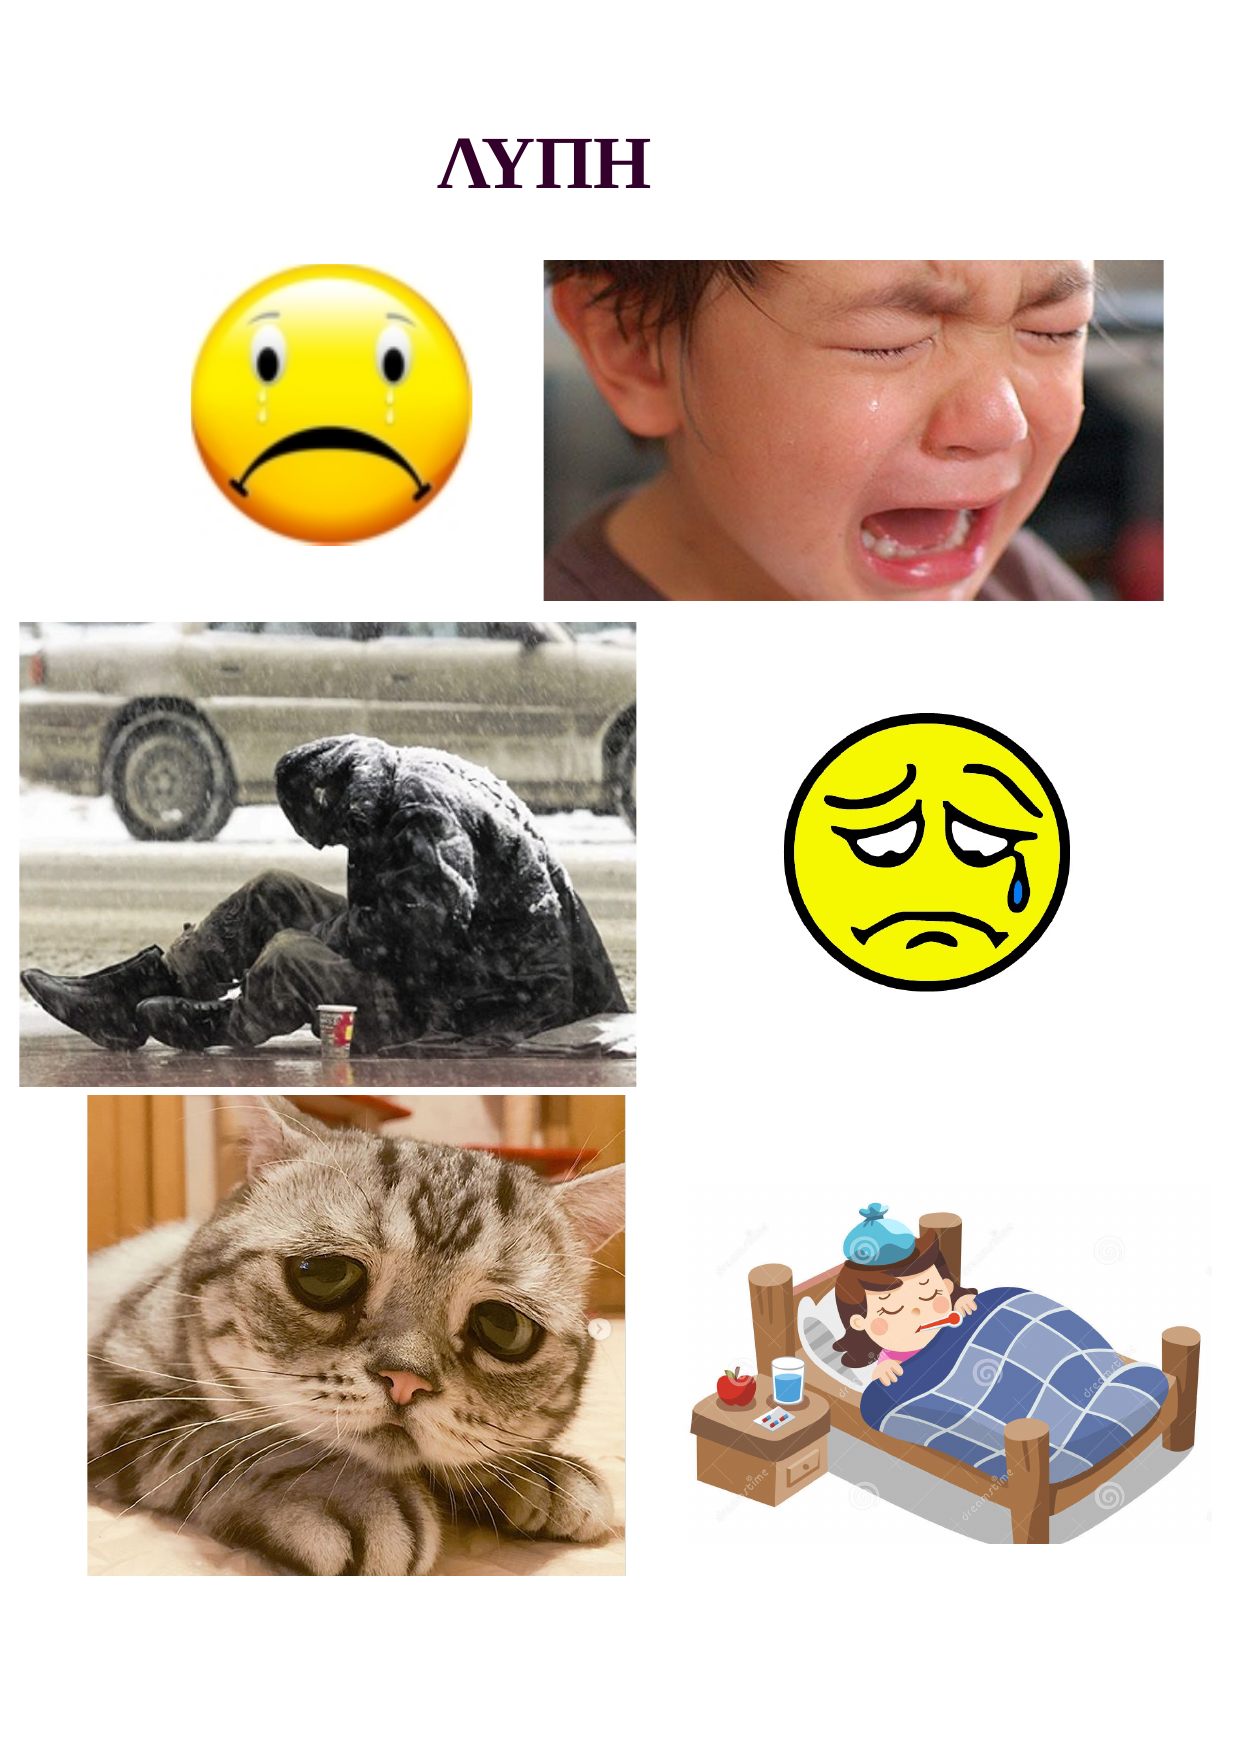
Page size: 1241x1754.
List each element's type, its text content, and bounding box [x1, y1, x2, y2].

picture [681, 1180, 1212, 1544]
text ΛΥΠΗ [118, 118, 1122, 204]
picture [190, 264, 473, 546]
picture [19, 622, 637, 1087]
picture [87, 1095, 630, 1576]
picture [543, 260, 1164, 601]
picture [775, 704, 1076, 1002]
